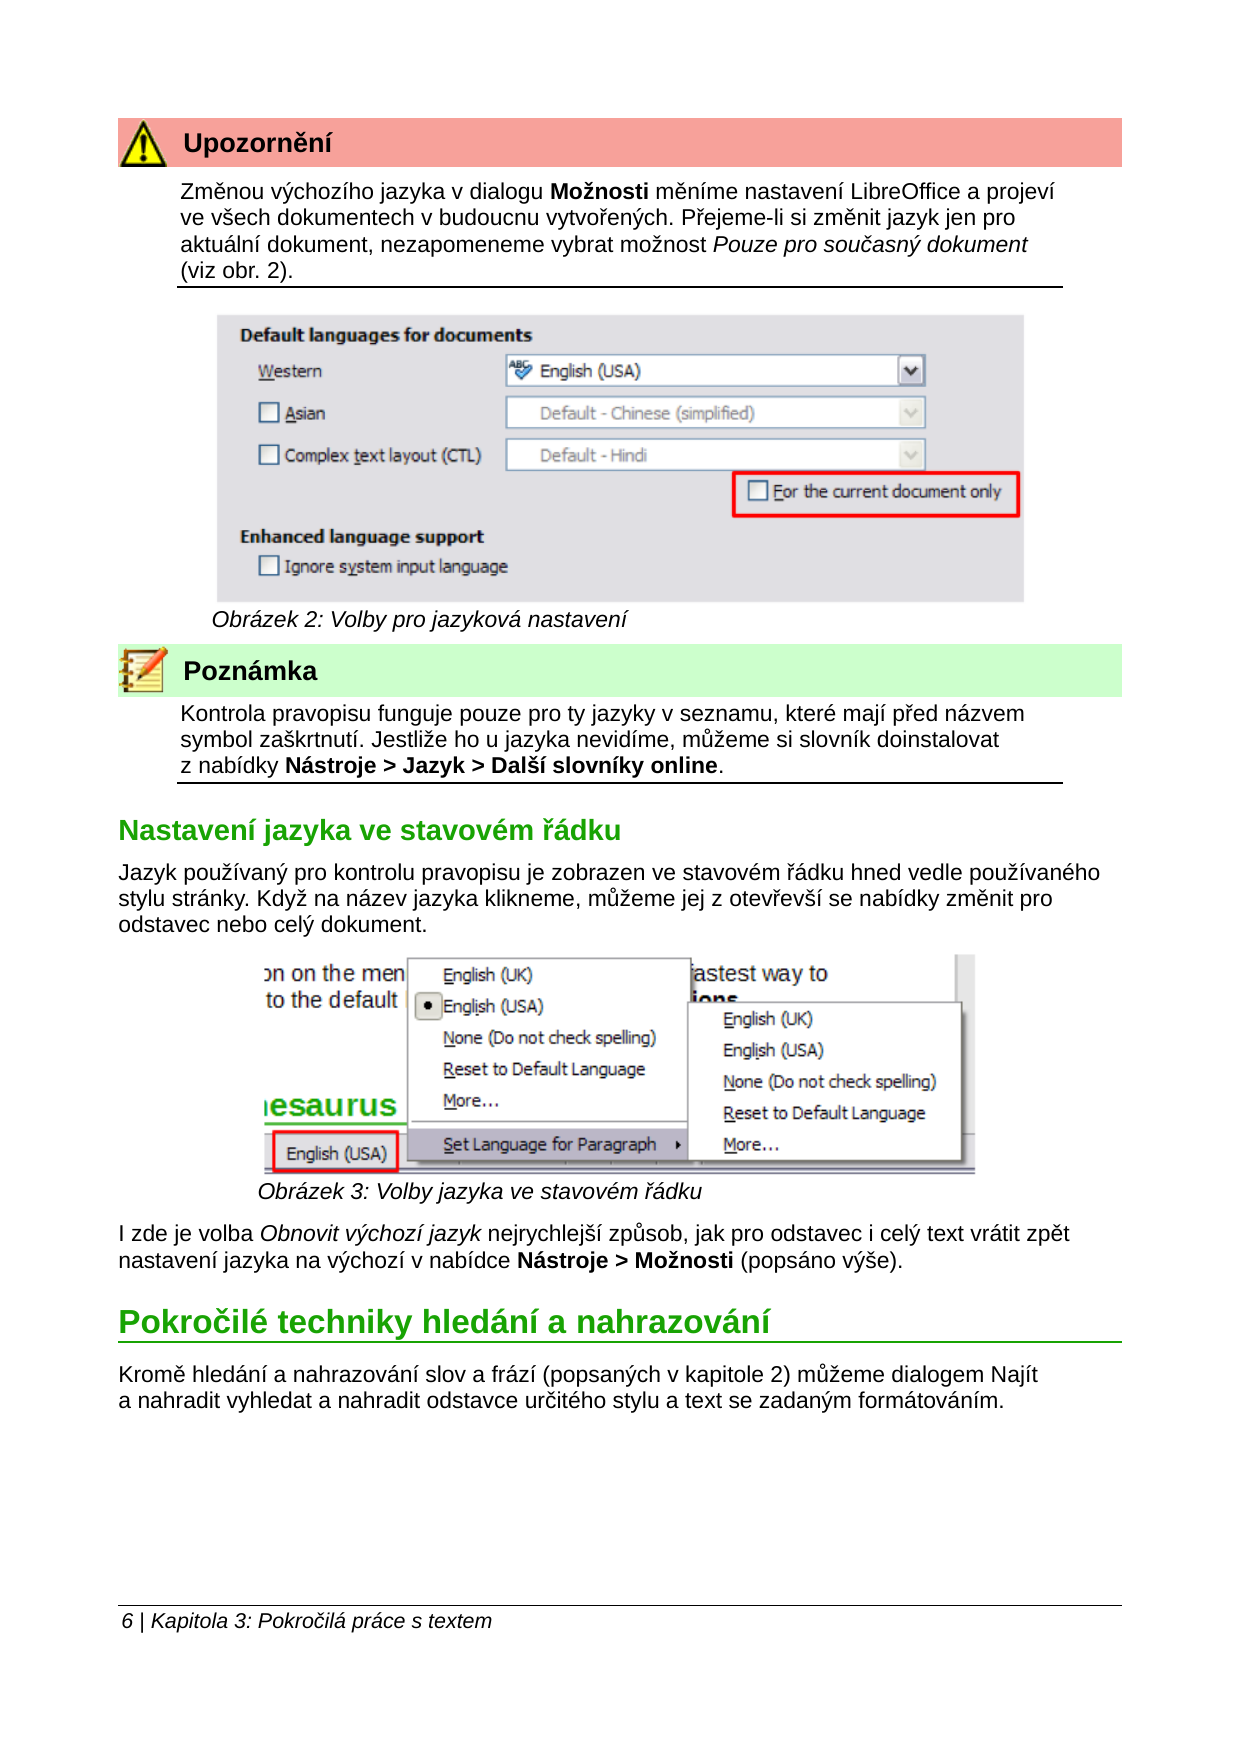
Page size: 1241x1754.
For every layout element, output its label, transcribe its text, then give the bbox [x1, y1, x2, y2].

subtitle Poznámka [118, 644, 1122, 697]
text Obrázek 2: Volby pro jazyková nastavení [211, 607, 1029, 633]
text I zde je volba Obnovit výchozí jazyk nejrychlejší způsob, jak pro odstavec i celý text vrátit zpět nastavení jazyka na výchozí v nabídce Nástroje > Možnosti (popsáno výše). [118, 1220, 1122, 1273]
picture [260, 950, 980, 1179]
text Změnou výchozího jazyka v dialogu Možnosti měníme nastavení LibreOffice a projeví ve všech dokumentech v budoucnu vytvořených. Přejeme-li si změnit jazyk jen pro aktuální dokument, nezapomeneme vybrat možnost Pouze pro současný dokument (viz obr. 2). [177, 175, 1063, 286]
subtitle Pokročilé techniky hledání a nahrazování [118, 1302, 1122, 1341]
list Kromě hledání a nahrazování slov a frází (popsaných v kapitole 2) můžeme dialogem Najít a nahradit vyhledat a nahradit odstavce určitého stylu a text se zadaným formátováním. [118, 1361, 1122, 1413]
subtitle Nastavení jazyka ve stavovém řádku [118, 813, 1122, 847]
picture [119, 645, 170, 696]
subtitle Upozornění [118, 118, 1122, 167]
picture [119, 119, 167, 167]
text Obrázek 3: Volby jazyka ve stavovém řádku [257, 950, 983, 1205]
text Kontrola pravopisu funguje pouze pro ty jazyky v seznamu, které mají před názvem symbol zaškrtnutí. Jestliže ho u jazyka nevidíme, můžeme si slovník doinstalovat z nabídky Nástroje > Jazyk > Další slovníky online. [177, 697, 1063, 782]
text Jazyk používaný pro kontrolu pravopisu je zobrazen ve stavovém řádku hned vedle používaného stylu stránky. Když na název jazyka klikneme, můžeme jej z otevřevší se nabídky změnit pro odstavec nebo celý dokument. [118, 859, 1122, 938]
picture [211, 309, 1029, 607]
